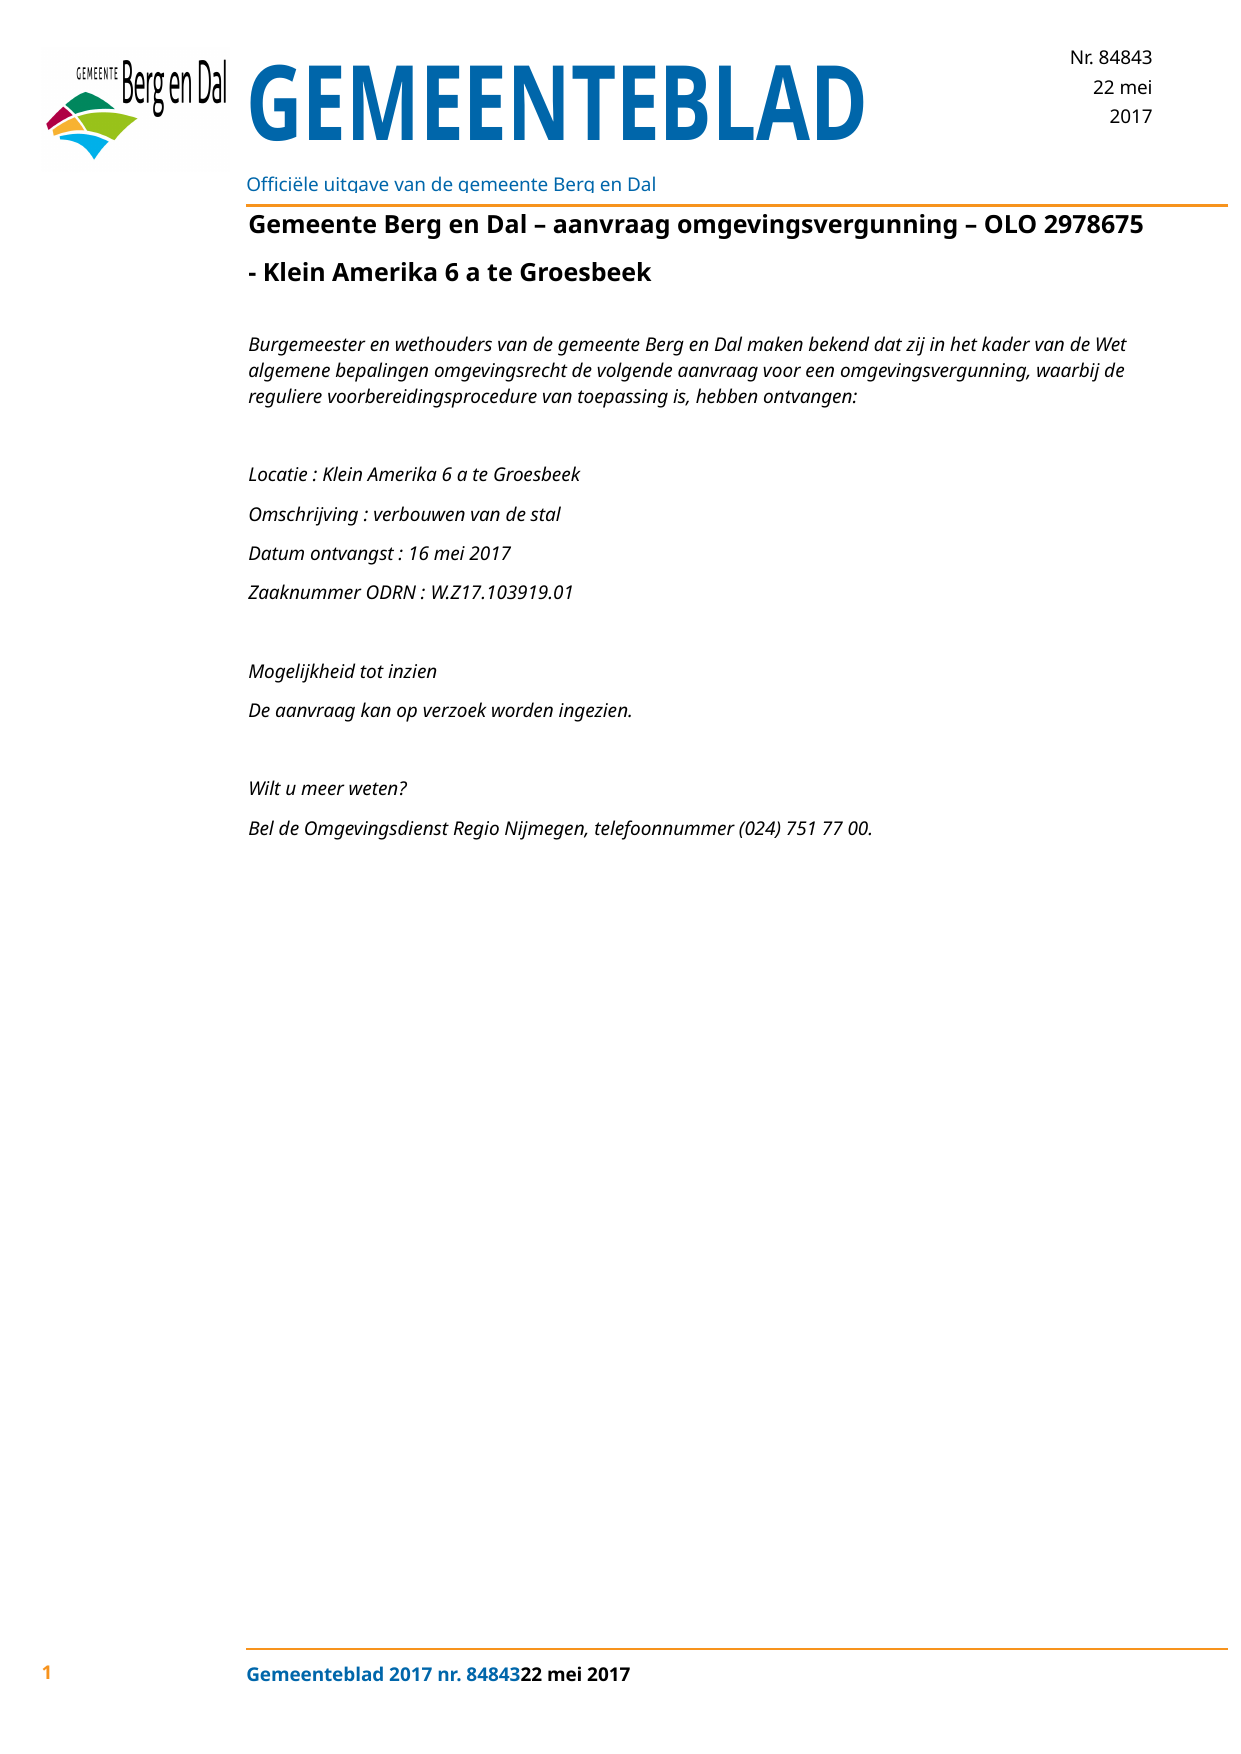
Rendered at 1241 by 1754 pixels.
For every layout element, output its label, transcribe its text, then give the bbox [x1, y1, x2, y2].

text Gemeente Berg en Dal – aanvraag omgevingsvergunning – OLO 2978675 - Klein Amerika 6 a te Groesbeek [248, 207, 1152, 288]
text De aanvraag kan op verzoek worden ingezien. [248, 697, 1152, 723]
text Locatie : Klein Amerika 6 a te Groesbeek [248, 461, 1152, 487]
text Datum ontvangst : 16 mei 2017 [248, 540, 1152, 566]
text Mogelijkheid tot inzien [248, 658, 1152, 683]
picture [41, 47, 231, 172]
text Zaaknummer ODRN : W.Z17.103919.01 [248, 579, 1152, 605]
text Bel de Omgevingsdienst Regio Nijmegen, telefoonnummer (024) 751 77 00. [248, 815, 1152, 841]
text Wilt u meer weten? [248, 776, 1152, 801]
text Omschrijving : verbouwen van de stal [248, 501, 1152, 526]
text Burgemeester en wethouders van de gemeente Berg en Dal maken bekend dat zij in het kader van de Wet algemene bepalingen omgevingsrecht de volgende aanvraag voor een omgevingsvergunning, waarbij de reguliere voorbereidingsprocedure van toepassing is, hebben ontvangen: [248, 331, 1152, 409]
